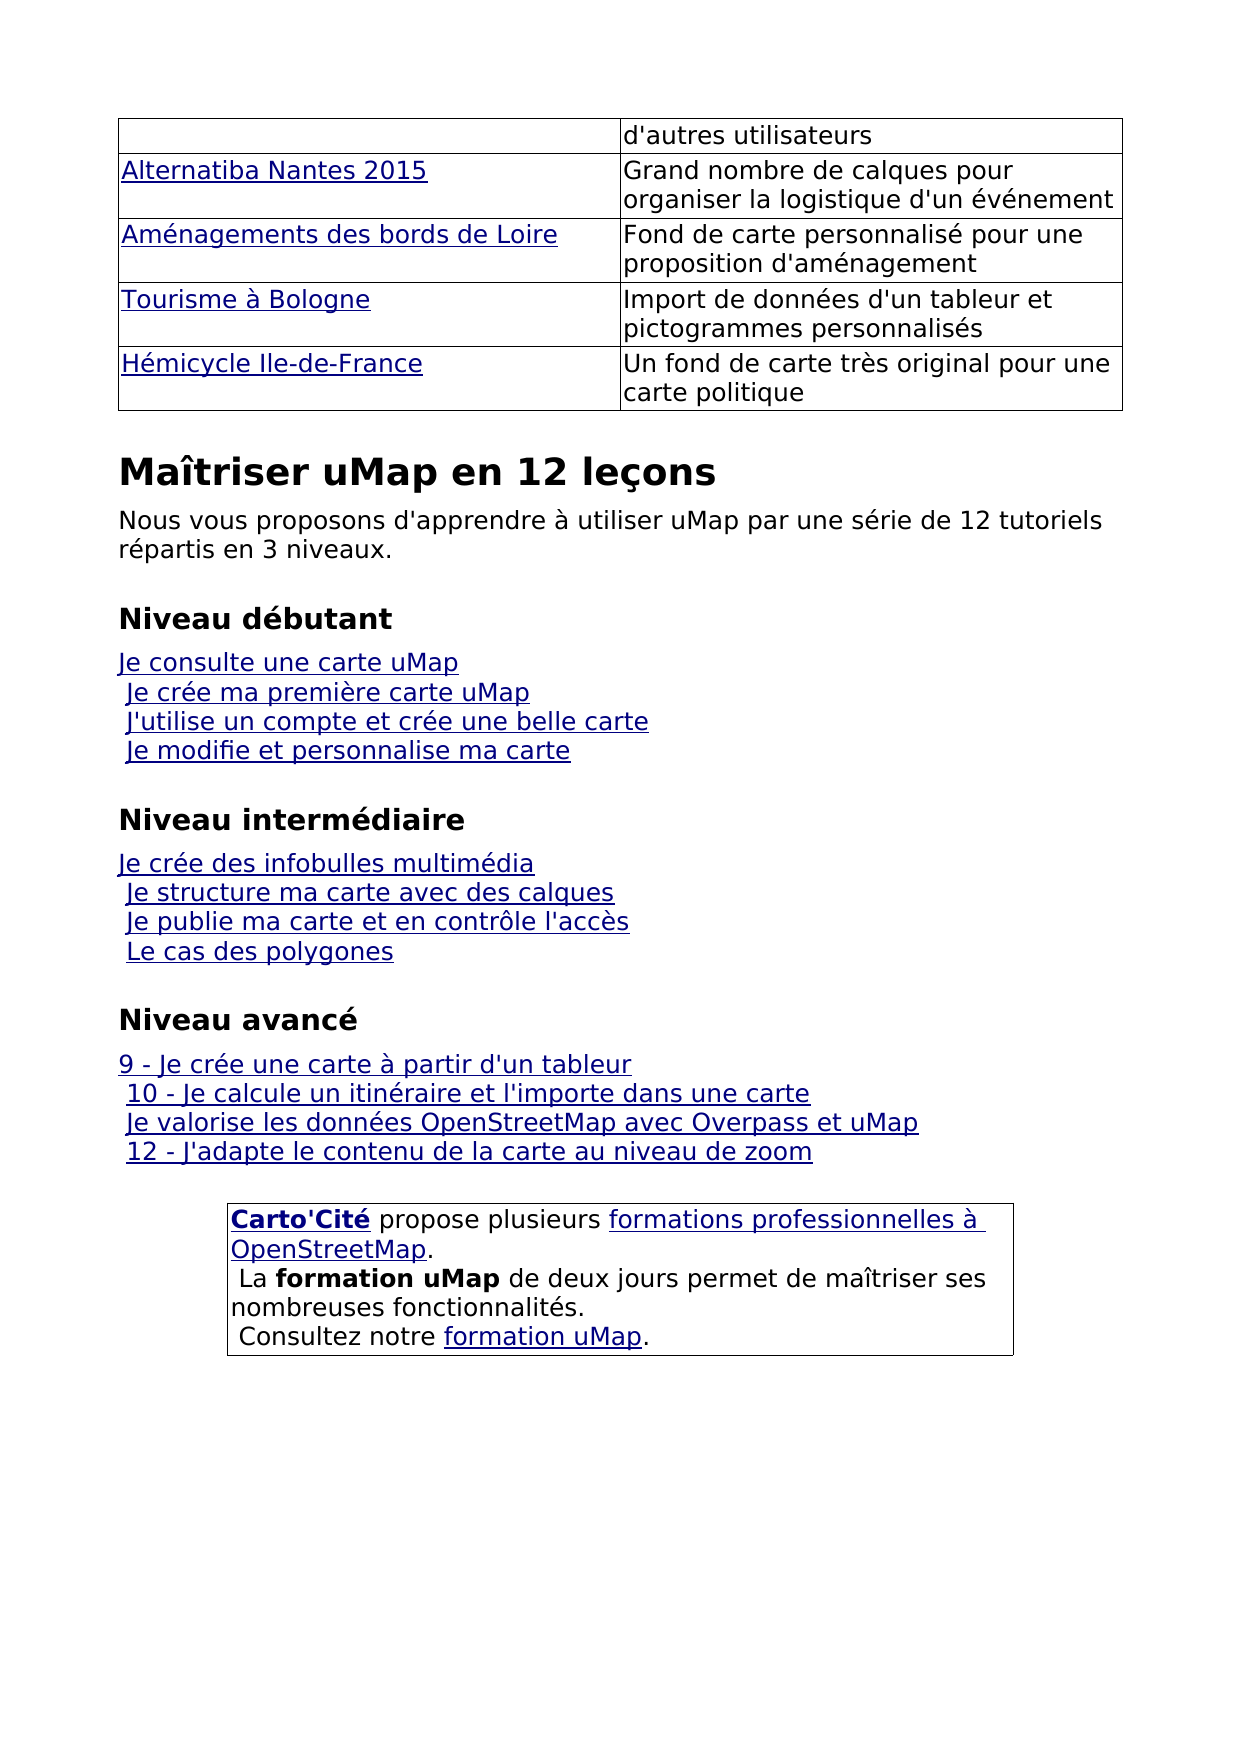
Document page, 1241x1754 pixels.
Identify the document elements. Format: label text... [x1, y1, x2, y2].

table_cell Un fond de carte très original pour une carte politique [621, 347, 1122, 410]
table_cell Hémicycle Ile-de-France [119, 347, 620, 410]
table_cell [119, 119, 620, 153]
table_cell Grand nombre de calques pour organiser la logistique d'un événement [621, 154, 1122, 217]
table_cell Import de données d'un tableur et pictogrammes personnalisés [621, 283, 1122, 346]
text Nous vous proposons d'apprendre à utiliser uMap par une série de 12 tutoriels répartis en 3 niveaux. [118, 506, 1122, 565]
table_cell Fond de carte personnalisé pour une proposition d'aménagement [621, 219, 1122, 282]
table_cell Alternatiba Nantes 2015 [119, 154, 620, 217]
text 9 - Je crée une carte à partir d'un tableur 10 - Je calcule un itinéraire et l'importe dans une carte Je valorise les données OpenStreetMap avec Overpass et uMap 12 - J'adapte le contenu de la carte au niveau de zoom [118, 1050, 1122, 1167]
subtitle Niveau avancé [118, 1003, 1122, 1037]
table_header Carto'Cité propose plusieurs formations professionnelles à OpenStreetMap. La formation uMap de deux jours permet de maîtriser ses nombreuses fonctionnalités. Consultez notre formation uMap. [228, 1204, 1013, 1354]
subtitle Niveau débutant [118, 602, 1122, 636]
text Je crée des infobulles multimédia Je structure ma carte avec des calques Je publie ma carte et en contrôle l'accès Le cas des polygones [118, 849, 1122, 966]
text Je consulte une carte uMap Je crée ma première carte uMap J'utilise un compte et crée une belle carte Je modifie et personnalise ma carte [118, 649, 1122, 765]
table_cell Aménagements des bords de Loire [119, 219, 620, 282]
subtitle Niveau intermédiaire [118, 803, 1122, 837]
table_cell d'autres utilisateurs [621, 119, 1122, 153]
table_cell Tourisme à Bologne [119, 283, 620, 346]
subtitle Maîtriser uMap en 12 leçons [118, 450, 1122, 494]
